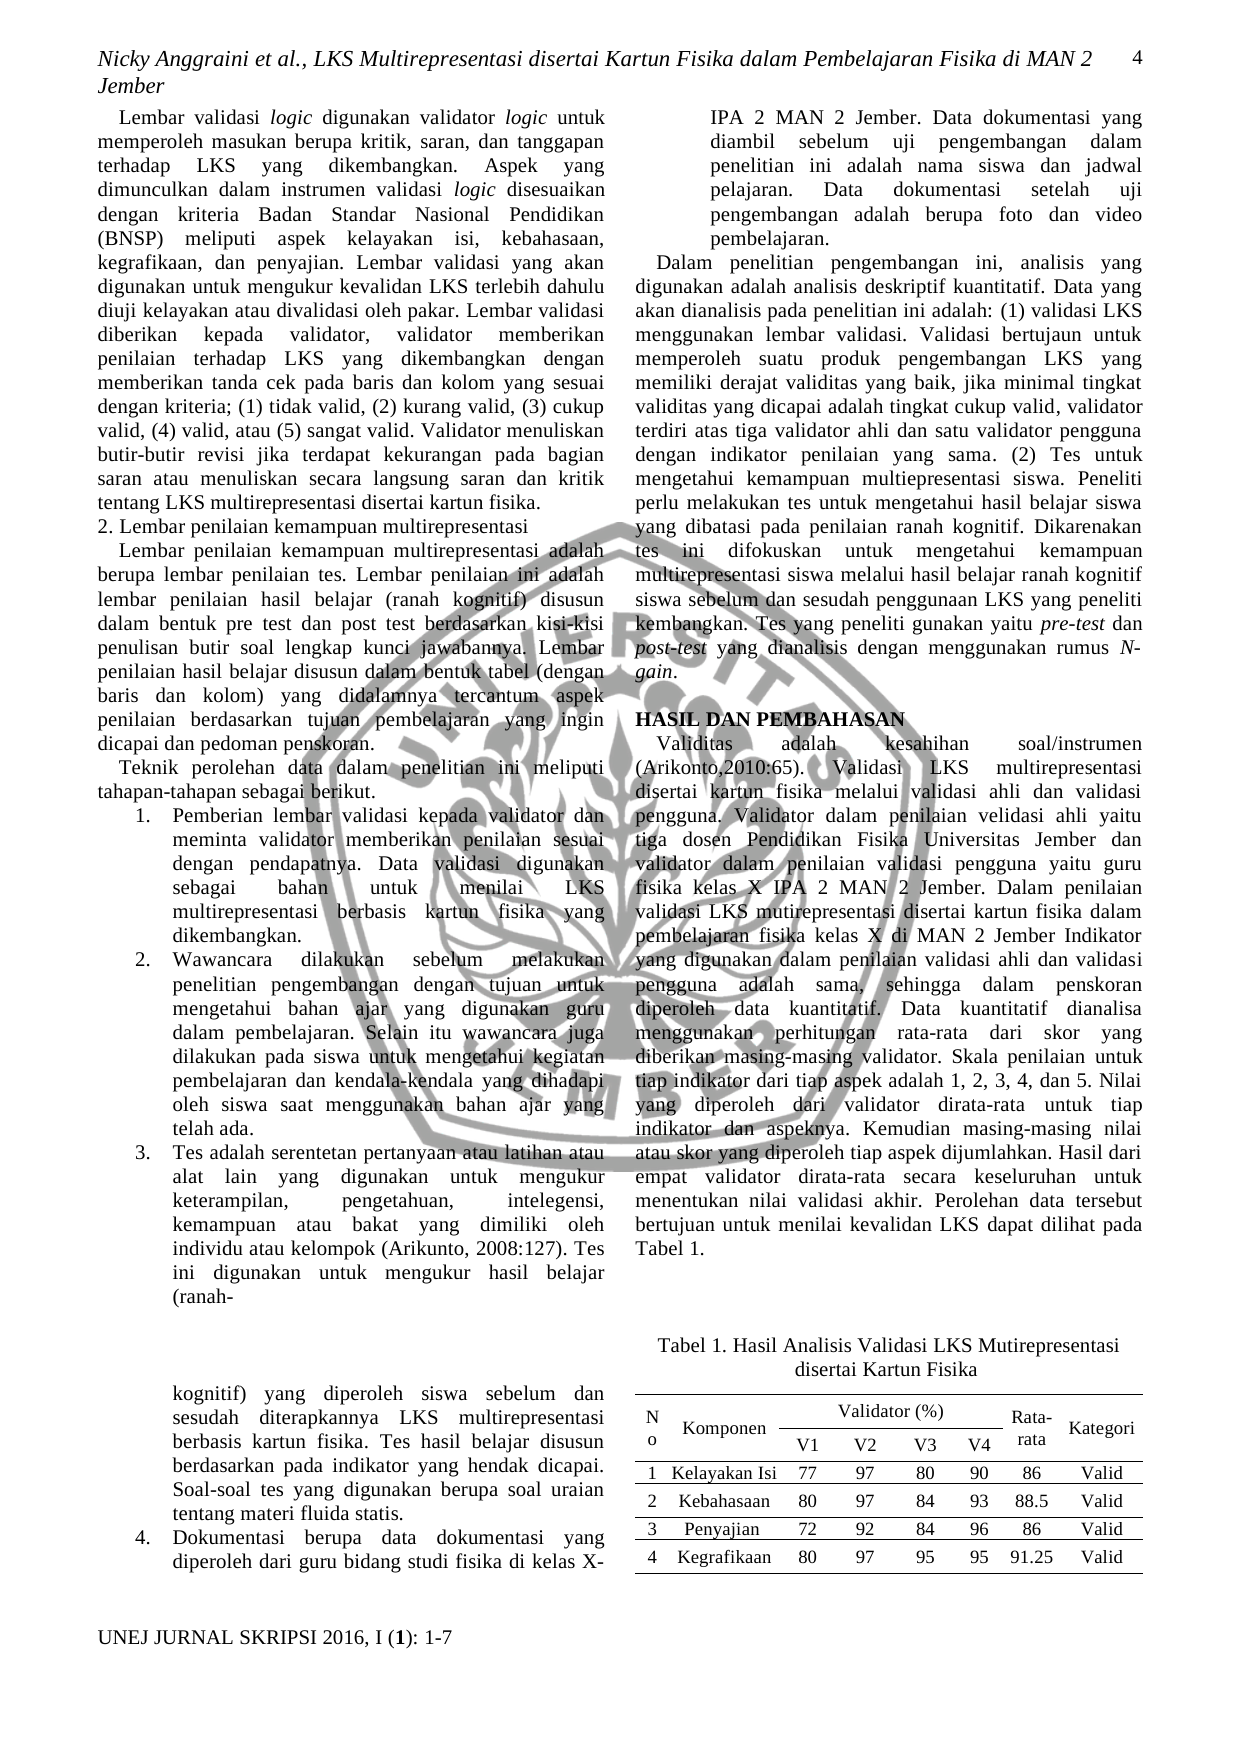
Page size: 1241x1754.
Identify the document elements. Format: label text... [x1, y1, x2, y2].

table_cell 80 [894, 1462, 956, 1483]
table_cell 4 [635, 1540, 669, 1573]
table_cell 95 [956, 1540, 1002, 1573]
table_cell 90 [956, 1462, 1002, 1483]
table_cell Valid [1061, 1518, 1143, 1539]
table_cell 91,25 [1003, 1540, 1061, 1573]
picture [605, 447, 1011, 1246]
table_cell 88,5 [1003, 1484, 1061, 1517]
table_cell 80 [779, 1540, 836, 1573]
table_cell 77 [779, 1462, 836, 1483]
table_cell V4 [956, 1429, 1002, 1461]
text Tabel 1. Hasil Analisis Validasi LKS Mutirepresentasi disertai Kartun Fisika [635, 1333, 1143, 1381]
table_cell 86 [1003, 1462, 1061, 1483]
table_cell 92 [836, 1518, 894, 1539]
table_cell 97 [836, 1462, 894, 1483]
table_cell Valid [1061, 1540, 1143, 1573]
table_cell Penyajian [669, 1518, 779, 1539]
table_header Kategori [1061, 1395, 1143, 1461]
table_cell 1 [635, 1462, 669, 1483]
list Tes adalah serentetan pertanyaan atau latihan atau alat lain yang digunakan untuk mengukur keterampilan, pengetahuan, intelegensi, kemampuan atau bakat yang dimiliki oleh individu atau kelompok (Arikunto, 2008:127). Tes ini digunakan untuk mengukur hasil belajar (ranah- [135, 1140, 605, 1308]
table_cell V2 [836, 1429, 894, 1461]
table_cell 84 [894, 1518, 956, 1539]
text Teknik perolehan data dalam penelitian ini meliputi tahapan-tahapan sebagai berikut. [97, 755, 605, 803]
table_cell 95 [894, 1540, 956, 1573]
table_cell V3 [894, 1429, 956, 1461]
table_header Validator (%) [779, 1395, 1002, 1427]
table_cell 80 [779, 1484, 836, 1517]
list Wawancara dilakukan sebelum melakukan penelitian pengembangan dengan tujuan untuk mengetahui bahan ajar yang digunakan guru dalam pembelajaran. Selain itu wawancara juga dilakukan pada siswa untuk mengetahui kegiatan pembelajaran dan kendala-kendala yang dihadapi oleh siswa saat menggunakan bahan ajar yang telah ada. [135, 947, 605, 1140]
list kognitif) yang diperoleh siswa sebelum dan sesudah diterapkannya LKS multirepresentasi berbasis kartun fisika. Tes hasil belajar disusun berdasarkan pada indikator yang hendak dicapai. Soal-soal tes yang digunakan berupa soal uraian tentang materi fluida statis. [135, 1380, 605, 1525]
list IPA 2 MAN 2 Jember. Data dokumentasi yang diambil sebelum uji pengembangan dalam penelitian ini adalah nama siswa dan jadwal pelajaran. Data dokumentasi setelah uji pengembangan adalah berupa foto dan video pembelajaran. [673, 105, 1143, 249]
table_cell Valid [1061, 1462, 1143, 1483]
table_cell 84 [894, 1484, 956, 1517]
table_cell 72 [779, 1518, 836, 1539]
table_header Rata-rata [1003, 1395, 1061, 1461]
table_header No [635, 1395, 669, 1461]
table_cell 97 [836, 1540, 894, 1573]
table_cell Kegrafikaan [669, 1540, 779, 1573]
list Dokumentasi berupa data dokumentasi yang diperoleh dari guru bidang studi fisika di kelas X- [135, 1525, 605, 1573]
table_cell Kebahasaan [669, 1484, 779, 1517]
table_cell 96 [956, 1518, 1002, 1539]
table_cell V1 [779, 1429, 836, 1461]
table_cell 3 [635, 1518, 669, 1539]
text Dalam penelitian pengembangan ini, analisis yang digunakan adalah analisis deskriptif kuantitatif. Data yang akan dianalisis pada penelitian ini adalah: (1) validasi LKS menggunakan lembar validasi. Validasi bertujaun untuk memperoleh suatu produk pengembangan LKS yang memiliki derajat validitas yang baik, jika minimal tingkat validitas yang dicapai adalah tingkat cukup valid, validator terdiri atas tiga validator ahli dan satu validator pengguna dengan indikator penilaian yang sama. (2) Tes untuk mengetahui kemampuan multiepresentasi siswa. Peneliti perlu melakukan tes untuk mengetahui hasil belajar siswa yang dibatasi pada penilaian ranah kognitif. Dikarenakan tes ini difokuskan untuk mengetahui kemampuan multirepresentasi siswa melalui hasil belajar ranah kognitif siswa sebelum dan sesudah penggunaan LKS yang peneliti kembangkan. Tes yang peneliti gunakan yaitu pre-test dan post-test yang dianalisis dengan menggunakan rumus N-gain. [635, 249, 1143, 683]
table_cell 93 [956, 1484, 1002, 1517]
table_cell 97 [836, 1484, 894, 1517]
table_cell Kelayakan Isi [669, 1462, 779, 1483]
text HASIL DAN PEMBAHASAN [635, 707, 1137, 731]
table_cell 86 [1003, 1518, 1061, 1539]
text Lembar penilaian kemampuan multirepresentasi adalah berupa lembar penilaian tes. Lembar penilaian ini adalah lembar penilaian hasil belajar (ranah kognitif) disusun dalam bentuk pre test dan post test berdasarkan kisi-kisi penulisan butir soal lengkap kunci jawabannya. Lembar penilaian hasil belajar disusun dalam bentuk tabel (dengan baris dan kolom) yang didalamnya tercantum aspek penilaian berdasarkan tujuan pembelajaran yang ingin dicapai dan pedoman penskoran. [97, 538, 605, 755]
table_header Komponen [669, 1395, 779, 1461]
text 2. Lembar penilaian kemampuan multirepresentasi [97, 514, 605, 538]
table_cell 2 [635, 1484, 669, 1517]
list Pemberian lembar validasi kepada validator dan meminta validator memberikan penilaian sesuai dengan pendapatnya. Data validasi digunakan sebagai bahan untuk menilai LKS multirepresentasi berbasis kartun fisika yang dikembangkan. [135, 803, 605, 947]
text Validitas adalah kesahihan soal/instrumen (Arikonto,2010:65). Validasi LKS multirepresentasi disertai kartun fisika melalui validasi ahli dan validasi pengguna. Validator dalam penilaian velidasi ahli yaitu tiga dosen Pendidikan Fisika Universitas Jember dan validator dalam penilaian validasi pengguna yaitu guru fisika kelas X IPA 2 MAN 2 Jember. Dalam penilaian validasi LKS mutirepresentasi disertai kartun fisika dalam pembelajaran fisika kelas X di MAN 2 Jember Indikator yang digunakan dalam penilaian validasi ahli dan validasi pengguna adalah sama, sehingga dalam penskoran diperoleh data kuantitatif. Data kuantitatif dianalisa menggunakan perhitungan rata-rata dari skor yang diberikan masing-masing validator. Skala penilaian untuk tiap indikator dari tiap aspek adalah 1, 2, 3, 4, dan 5. Nilai yang diperoleh dari validator dirata-rata untuk tiap indikator dan aspeknya. Kemudian masing-masing nilai atau skor yang diperoleh tiap aspek dijumlahkan. Hasil dari empat validator dirata-rata secara keseluruhan untuk menentukan nilai validasi akhir. Perolehan data tersebut bertujuan untuk menilai kevalidan LKS dapat dilihat pada Tabel 1. [635, 731, 1143, 1260]
table_cell Valid [1061, 1484, 1143, 1517]
text Lembar validasi logic digunakan validator logic untuk memperoleh masukan berupa kritik, saran, dan tanggapan terhadap LKS yang dikembangkan. Aspek yang dimunculkan dalam instrumen validasi logic disesuaikan dengan kriteria Badan Standar Nasional Pendidikan (BNSP) meliputi aspek kelayakan isi, kebahasaan, kegrafikaan, dan penyajian. Lembar validasi yang akan digunakan untuk mengukur kevalidan LKS terlebih dahulu diuji kelayakan atau divalidasi oleh pakar. Lembar validasi diberikan kepada validator, validator memberikan penilaian terhadap LKS yang dikembangkan dengan memberikan tanda cek pada baris dan kolom yang sesuai dengan kriteria; (1) tidak valid, (2) kurang valid, (3) cukup valid, (4) valid, atau (5) sangat valid. Validator menuliskan butir-butir revisi jika terdapat kekurangan pada bagian saran atau menuliskan secara langsung saran dan kritik tentang LKS multirepresentasi disertai kartun fisika. [97, 105, 605, 514]
